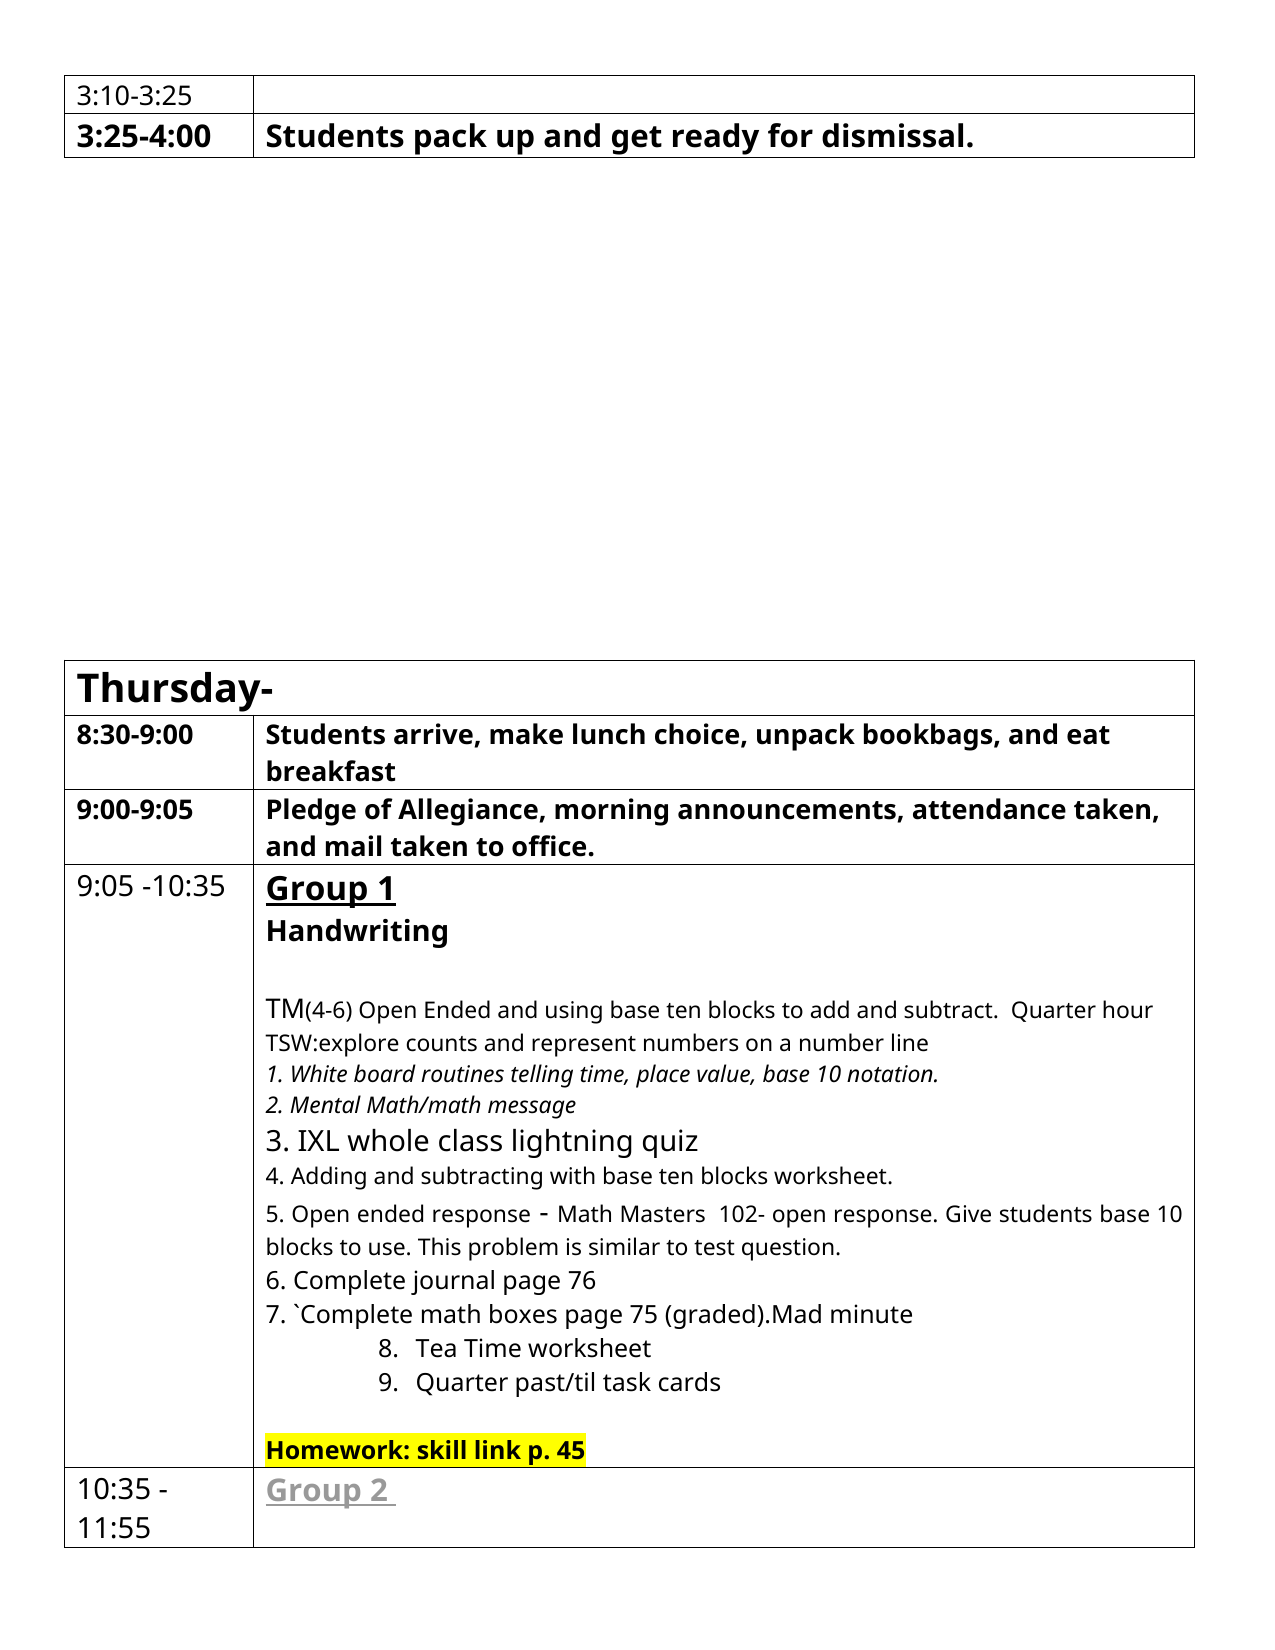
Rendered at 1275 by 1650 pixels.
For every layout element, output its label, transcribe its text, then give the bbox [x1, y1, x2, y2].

table_cell Group 2 [254, 1468, 1194, 1547]
table_cell Students arrive, make lunch choice, unpack bookbags, and eat breakfast [254, 716, 1194, 789]
table_cell [254, 76, 1194, 113]
table_cell 9:00-9:05 [65, 790, 253, 864]
table_cell Pledge of Allegiance, morning announcements, attendance taken, and mail taken to office. [254, 790, 1194, 864]
table_cell 10:35 -11:55 [65, 1468, 253, 1547]
table_cell 8:30-9:00 [65, 716, 253, 789]
table_cell Students pack up and get ready for dismissal. [254, 114, 1194, 157]
table_cell 9:05 -10:35 [65, 865, 253, 1467]
table_cell 3:10-3:25 [65, 76, 253, 113]
table_cell 3:25-4:00 [65, 114, 253, 157]
table_header Thursday- [65, 661, 1194, 714]
table_cell Group 1 Handwriting TM(4-6) Open Ended and using base ten blocks to add and subtract. Quarter hour TSW:explore counts and represent numbers on a number line 1. White board routines telling time, place value, base 10 notation. 2. Mental Math/math message 3. IXL whole class lightning quiz 4. Adding and subtracting with base ten blocks worksheet. 5. Open ended response - Math Masters 102- open response. Give students base 10 blocks to use. This problem is similar to test question. 6. Complete journal page 76 7. `Complete math boxes page 75 (graded).Mad minute Tea Time worksheet Quarter past/til task cards Homework: skill link p. 45 [254, 865, 1194, 1467]
